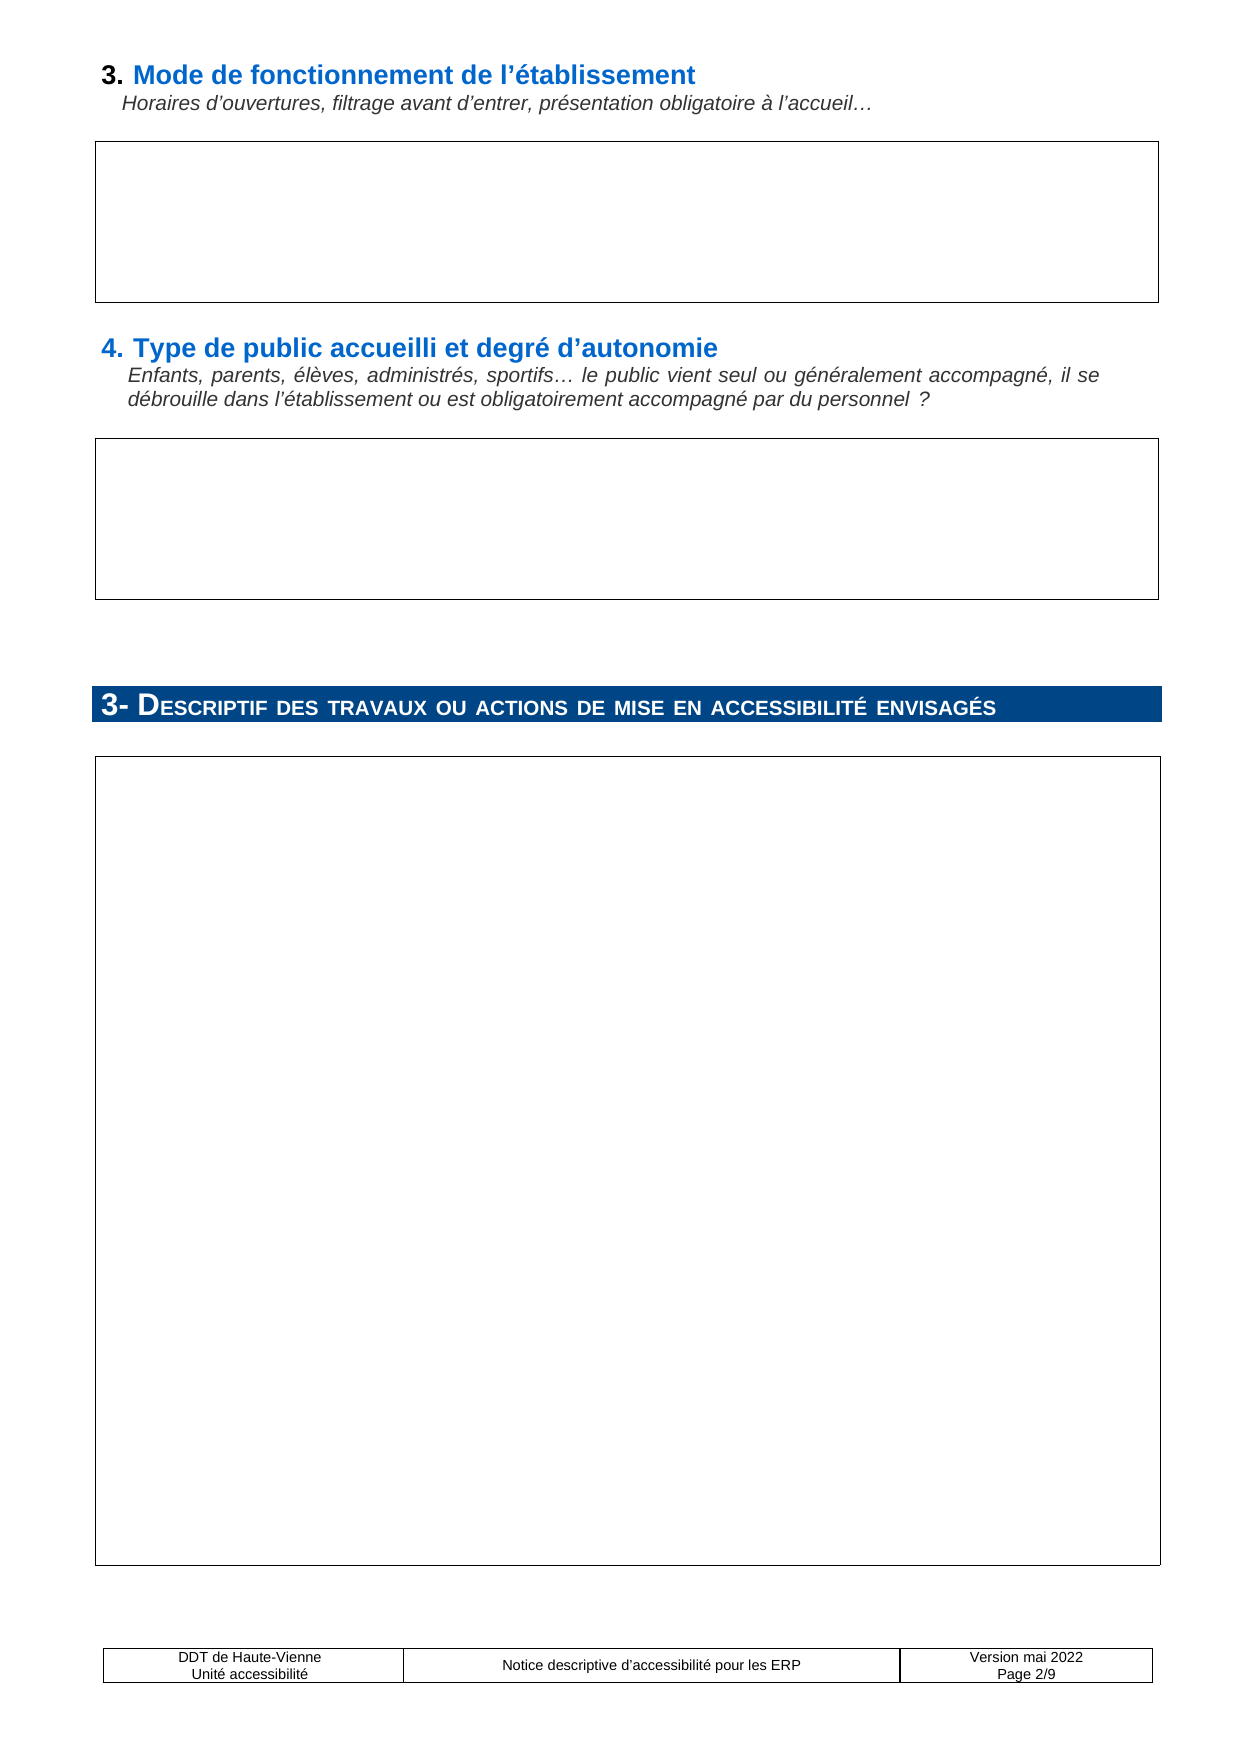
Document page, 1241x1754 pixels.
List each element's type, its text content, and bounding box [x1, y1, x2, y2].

table_header [96, 142, 1158, 302]
text 3- Descriptif des travaux ou actions de mise en accessibilité envisagés [92, 686, 1162, 722]
list Mode de fonctionnement de l’établissement [101, 59, 1162, 90]
text Enfants, parents, élèves, administrés, sportifs… le public vient seul ou généralement accompagné, il se débrouille dans l’établissement ou est obligatoirement accompagné par du personnel ? [86, 363, 1103, 411]
table_header [96, 439, 1158, 599]
text Horaires d’ouvertures, filtrage avant d’entrer, présentation obligatoire à l’accueil… [122, 90, 1103, 114]
table_header [96, 757, 1160, 1565]
list Type de public accueilli et degré d’autonomie [101, 332, 1162, 363]
